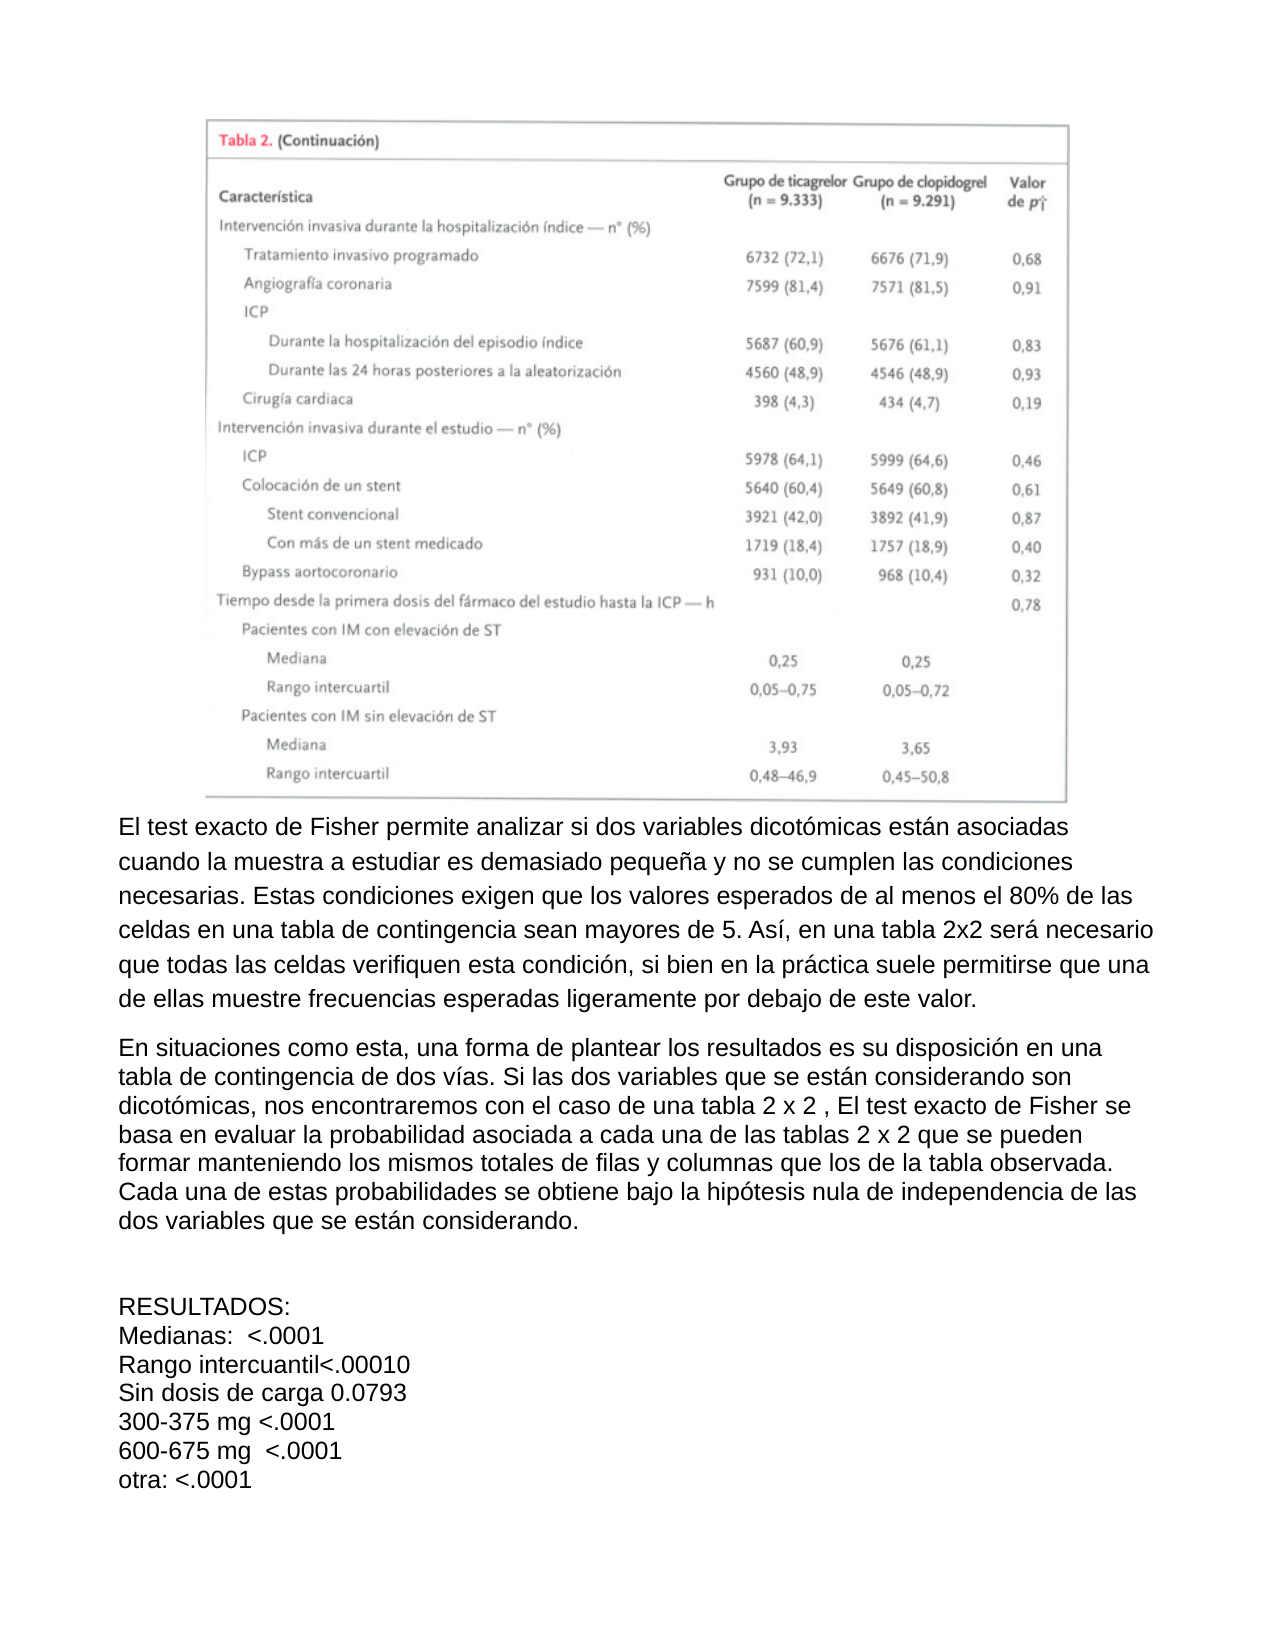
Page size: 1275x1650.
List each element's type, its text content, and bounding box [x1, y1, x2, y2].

text En situaciones como esta, una forma de plantear los resultados es su disposición en una tabla de contingencia de dos vías. Si las dos variables que se están considerando son dicotómicas, nos encontraremos con el caso de una tabla 2 x 2 , El test exacto de Fisher se basa en evaluar la probabilidad asociada a cada una de las tablas 2 x 2 que se pueden formar manteniendo los mismos totales de filas y columnas que los de la tabla observada. Cada una de estas probabilidades se obtiene bajo la hipótesis nula de independencia de las dos variables que se están considerando. [118, 1033, 1157, 1235]
text 300-375 mg <.0001 [118, 1407, 1157, 1436]
text Sin dosis de carga 0.0793 [118, 1378, 1157, 1407]
text 600-675 mg <.0001 [118, 1436, 1157, 1465]
picture [205, 118, 1070, 807]
text otra: <.0001 [118, 1465, 1157, 1493]
text Rango intercuantil<.00010 [118, 1350, 1157, 1378]
text RESULTADOS: [118, 1292, 1157, 1321]
text El test exacto de Fisher permite analizar si dos variables dicotómicas están asociadas cuando la muestra a estudiar es demasiado pequeña y no se cumplen las condiciones necesarias. Estas condiciones exigen que los valores esperados de al menos el 80% de las celdas en una tabla de contingencia sean mayores de 5. Así, en una tabla 2x2 será necesario que todas las celdas verifiquen esta condición, si bien en la práctica suele permitirse que una de ellas muestre frecuencias esperadas ligeramente por debajo de este valor. [118, 118, 1157, 1013]
text Medianas: <.0001 [118, 1321, 1157, 1350]
